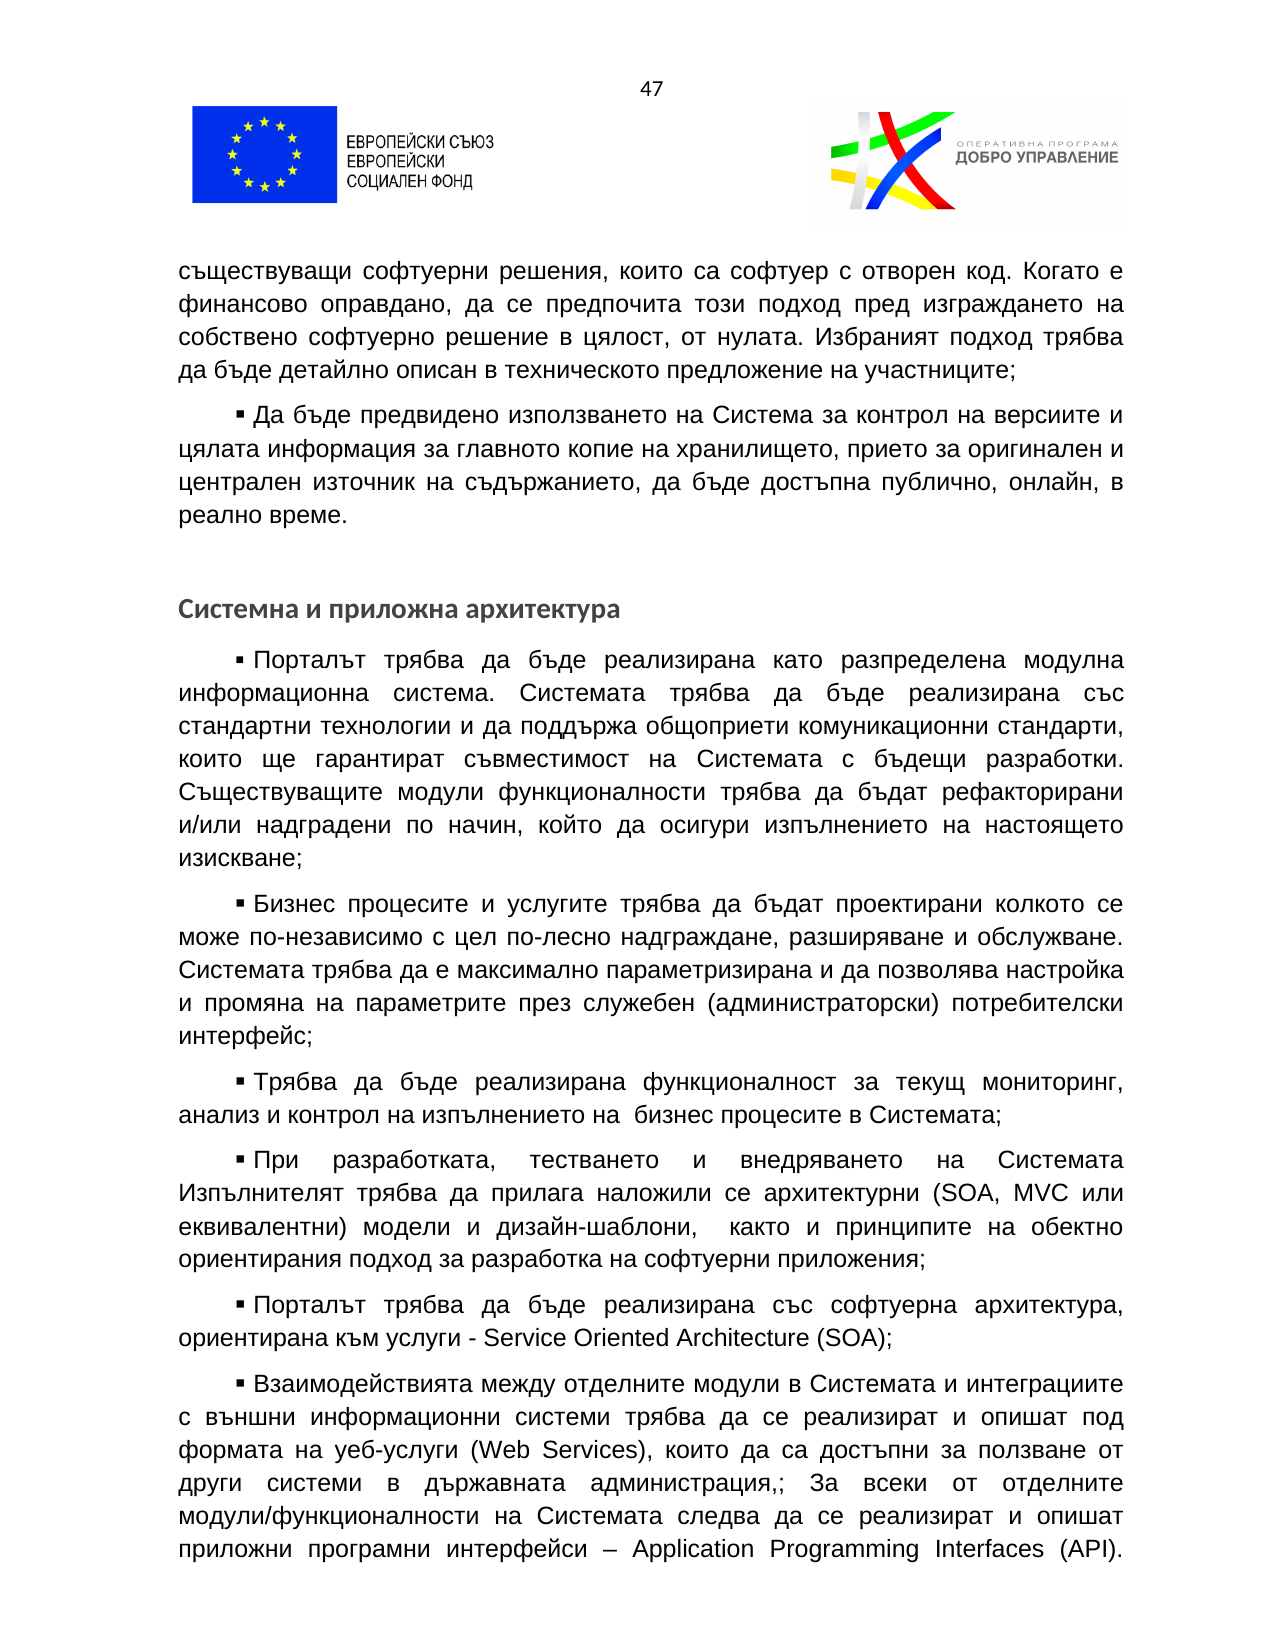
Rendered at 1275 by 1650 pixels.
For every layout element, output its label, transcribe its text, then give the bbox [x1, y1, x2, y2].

list При разработката, тестването и внедряването на Системата Изпълнителят трябва да прилага наложили се архитектурни (SOA, MVC или еквивалентни) модели и дизайн-шаблони, както и принципите на обектно ориентирания подход за разработка на софтуерни приложения; [178, 1145, 1125, 1273]
list Порталът трябва да бъде реализирана със софтуерна архитектура, ориентирана към услуги - Service Oriented Architecture (SOA); [178, 1290, 1125, 1352]
list Трябва да бъде реализирана функционалност за текущ мониторинг, анализ и контрол на изпълнението на бизнес процесите в Системата; [178, 1067, 1125, 1128]
list Взаимодействията между отделните модули в Системата и интеграциите с външни информационни системи трябва да се реализират и опишат под формата на уеб-услуги (Web Services), които да са достъпни за ползване от други системи в държавната администрация,; За всеки от отделните модули/функционалности на Системата следва да се реализират и опишат приложни програмни интерфейси – Application Programming Interfaces (API). [178, 1369, 1125, 1563]
list Бизнес процесите и услугите трябва да бъдат проектирани колкото се може по-независимо с цел по-лесно надграждане, разширяване и обслужване. Системата трябва да е максимално параметризирана и да позволява настройка и промяна на параметрите през служебен (администраторски) потребителски интерфейс; [178, 889, 1125, 1050]
list Порталът трябва да бъде реализирана като разпределена модулна информационна система. Системата трябва да бъде реализирана със стандартни технологии и да поддържа общоприети комуникационни стандарти, които ще гарантират съвместимост на системата с бъдещи разработки. Съществуващите модули функционалности трябва да бъдат рефакторирани и/или надградени по начин, който да осигури изпълнението на настоящето изискване; [178, 645, 1125, 872]
list съществуващи софтуерни решения, които са софтуер с отворен код. Когато е финансово оправдано, да се предпочита този подход пред изграждането на собствено софтуерно решение в цялост, от нулата. Избраният подход трябва да бъде детайлно описан в техническото предложение на участниците; [178, 256, 1125, 384]
list Да бъде предвидено използването на Система за контрол на версиите и цялата информация за главното копие на хранилището, прието за оригинален и централен източник на съдържанието, да бъде достъпна публично, онлайн, в реално време. [178, 400, 1125, 528]
subtitle Системна и приложна архитектура [178, 591, 1125, 626]
